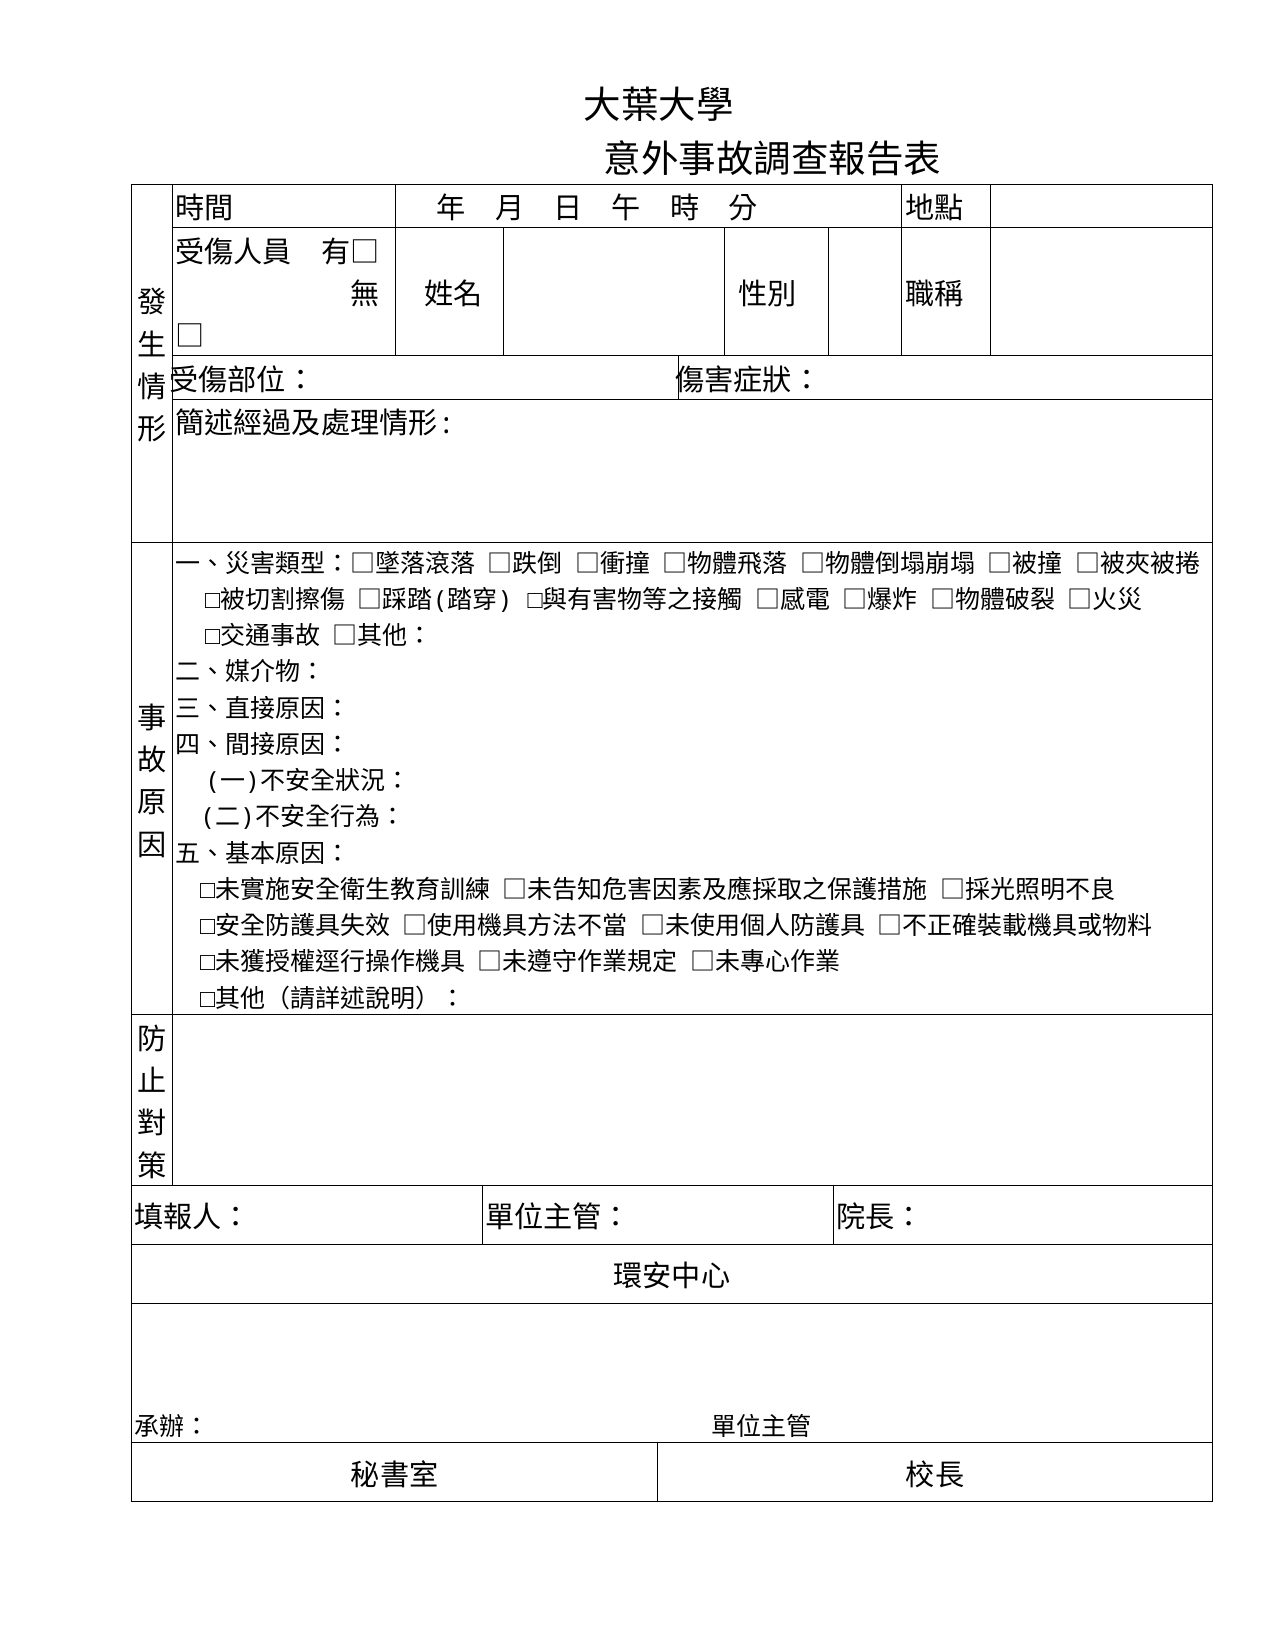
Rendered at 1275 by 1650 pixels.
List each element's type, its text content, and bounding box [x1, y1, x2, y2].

text 意外事故調查報告表 [131, 129, 1186, 184]
table_cell [829, 228, 901, 355]
text 大葉大學 [131, 75, 1186, 129]
table_cell 受傷人員 有□ 無□ [173, 228, 395, 355]
table_cell 事 故原因 [132, 543, 172, 1014]
table_cell [504, 228, 724, 355]
table_cell 校長 [658, 1443, 1212, 1501]
table_cell 傷害症狀： [679, 356, 1212, 398]
table_cell 性別 [725, 228, 828, 355]
table_header 年 月 日 午 時 分 [396, 185, 901, 227]
table_cell 承辦： 單位主管 [132, 1304, 1212, 1442]
table_cell 填報人： [132, 1186, 482, 1244]
table_header 地點 [902, 185, 990, 227]
table_header 發生情形 [132, 185, 172, 542]
table_cell 秘書室 [132, 1443, 657, 1501]
table_header 時間 [173, 185, 395, 227]
table_cell 院長： [834, 1186, 1212, 1244]
table_cell 簡述經過及處理情形: [173, 400, 1212, 542]
table_cell [173, 1015, 1212, 1184]
table_cell 職稱 [902, 228, 990, 355]
table_header [991, 185, 1212, 227]
table_cell 環安中心 [132, 1245, 1212, 1303]
table_cell 受傷部位： [173, 356, 678, 398]
table_cell 一、災害類型：□墜落滾落 □跌倒 □衝撞 □物體飛落 □物體倒塌崩塌 □被撞 □被夾被捲 □被切割擦傷 □踩踏(踏穿) □與有害物等之接觸 □感電 □爆炸 □物體破裂 □火災 □交通事故 □其他： 二、媒介物： 三、直接原因： 四、間接原因： (一)不安全狀況： (二)不安全行為： 五、基本原因： □未實施安全衛生教育訓練 □未告知危害因素及應採取之保護措施 □採光照明不良 □安全防護具失效 □使用機具方法不當 □未使用個人防護具 □不正確裝載機具或物料 □未獲授權逕行操作機具 □未遵守作業規定 □未專心作業 □其他（請詳述說明）： [173, 543, 1212, 1014]
table_cell 姓名 [396, 228, 503, 355]
table_cell 單位主管： [483, 1186, 833, 1244]
table_cell [991, 228, 1212, 355]
table_cell 防止對策 [132, 1015, 172, 1184]
